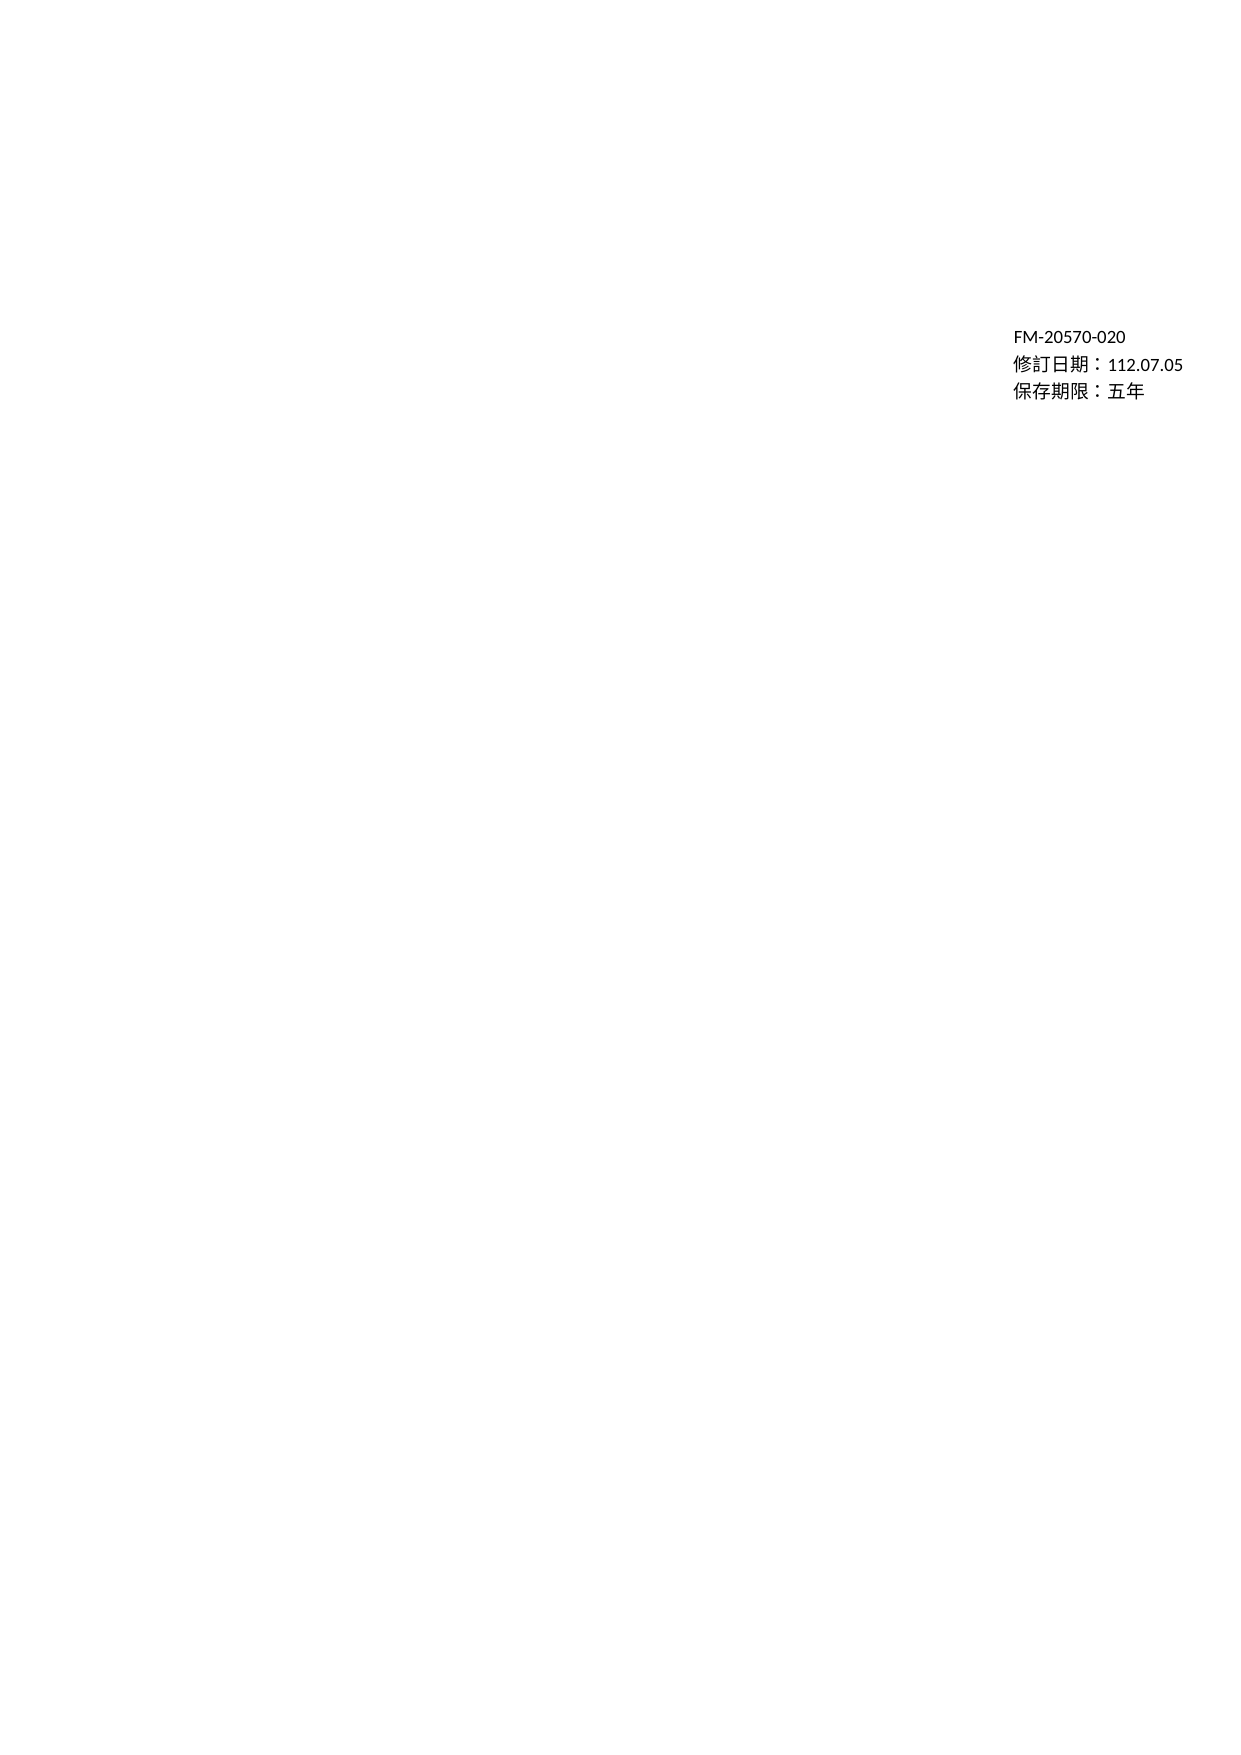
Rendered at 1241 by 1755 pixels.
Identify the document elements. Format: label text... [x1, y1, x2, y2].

text 修訂日期：112.07.05 [1013, 349, 1193, 376]
text FM-20570-020 [1013, 322, 1193, 349]
text 保存期限：五年 [1013, 376, 1193, 403]
